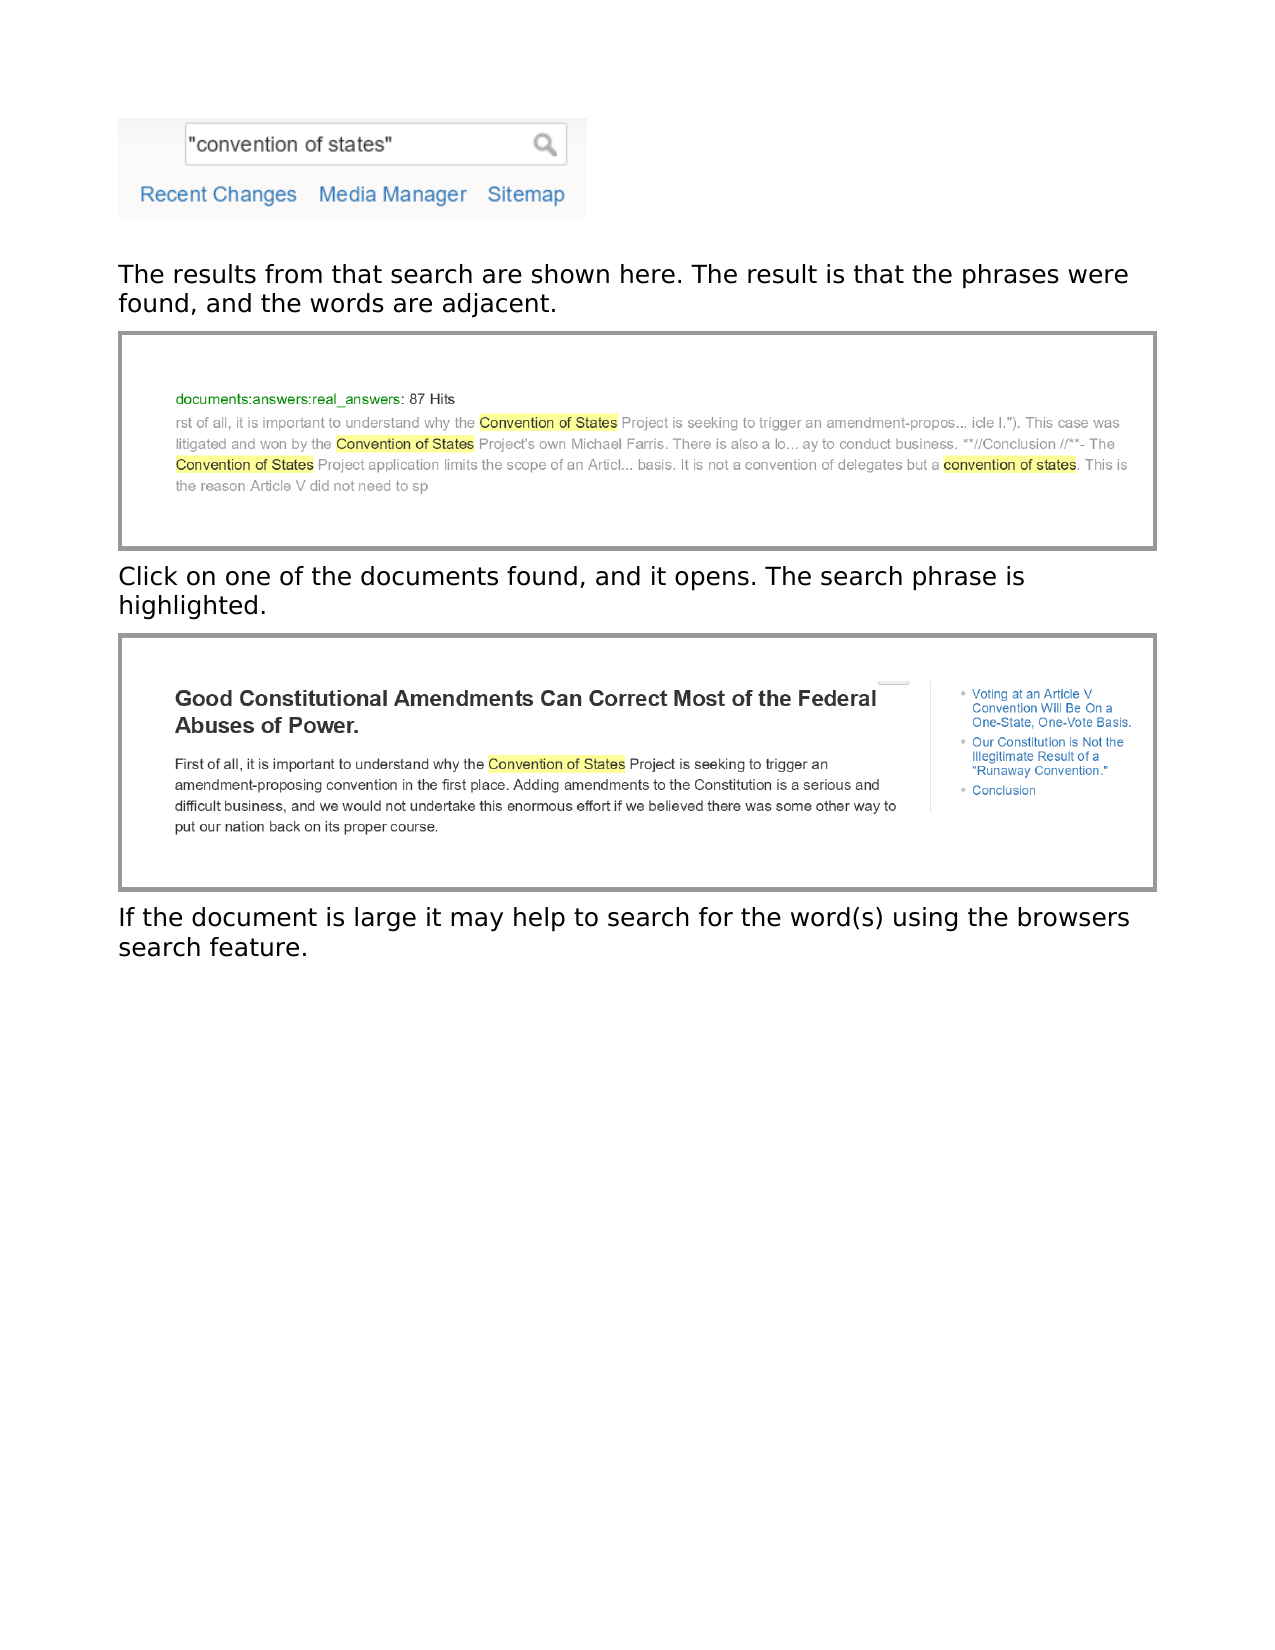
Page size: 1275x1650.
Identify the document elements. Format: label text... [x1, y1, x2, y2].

text Click on one of the documents found, and it opens. The search phrase is highlighted. [118, 551, 1157, 621]
table_header [122, 646, 1144, 879]
picture [157, 379, 1144, 502]
table_header [122, 344, 1144, 537]
picture [157, 681, 1144, 844]
text [122, 335, 1153, 546]
text [122, 638, 1153, 887]
text If the document is large it may help to search for the word(s) using the browsers search feature. [118, 892, 1157, 962]
text The results from that search are shown here. The result is that the phrases were found, and the words are adjacent. [118, 260, 1157, 318]
picture [118, 118, 587, 219]
